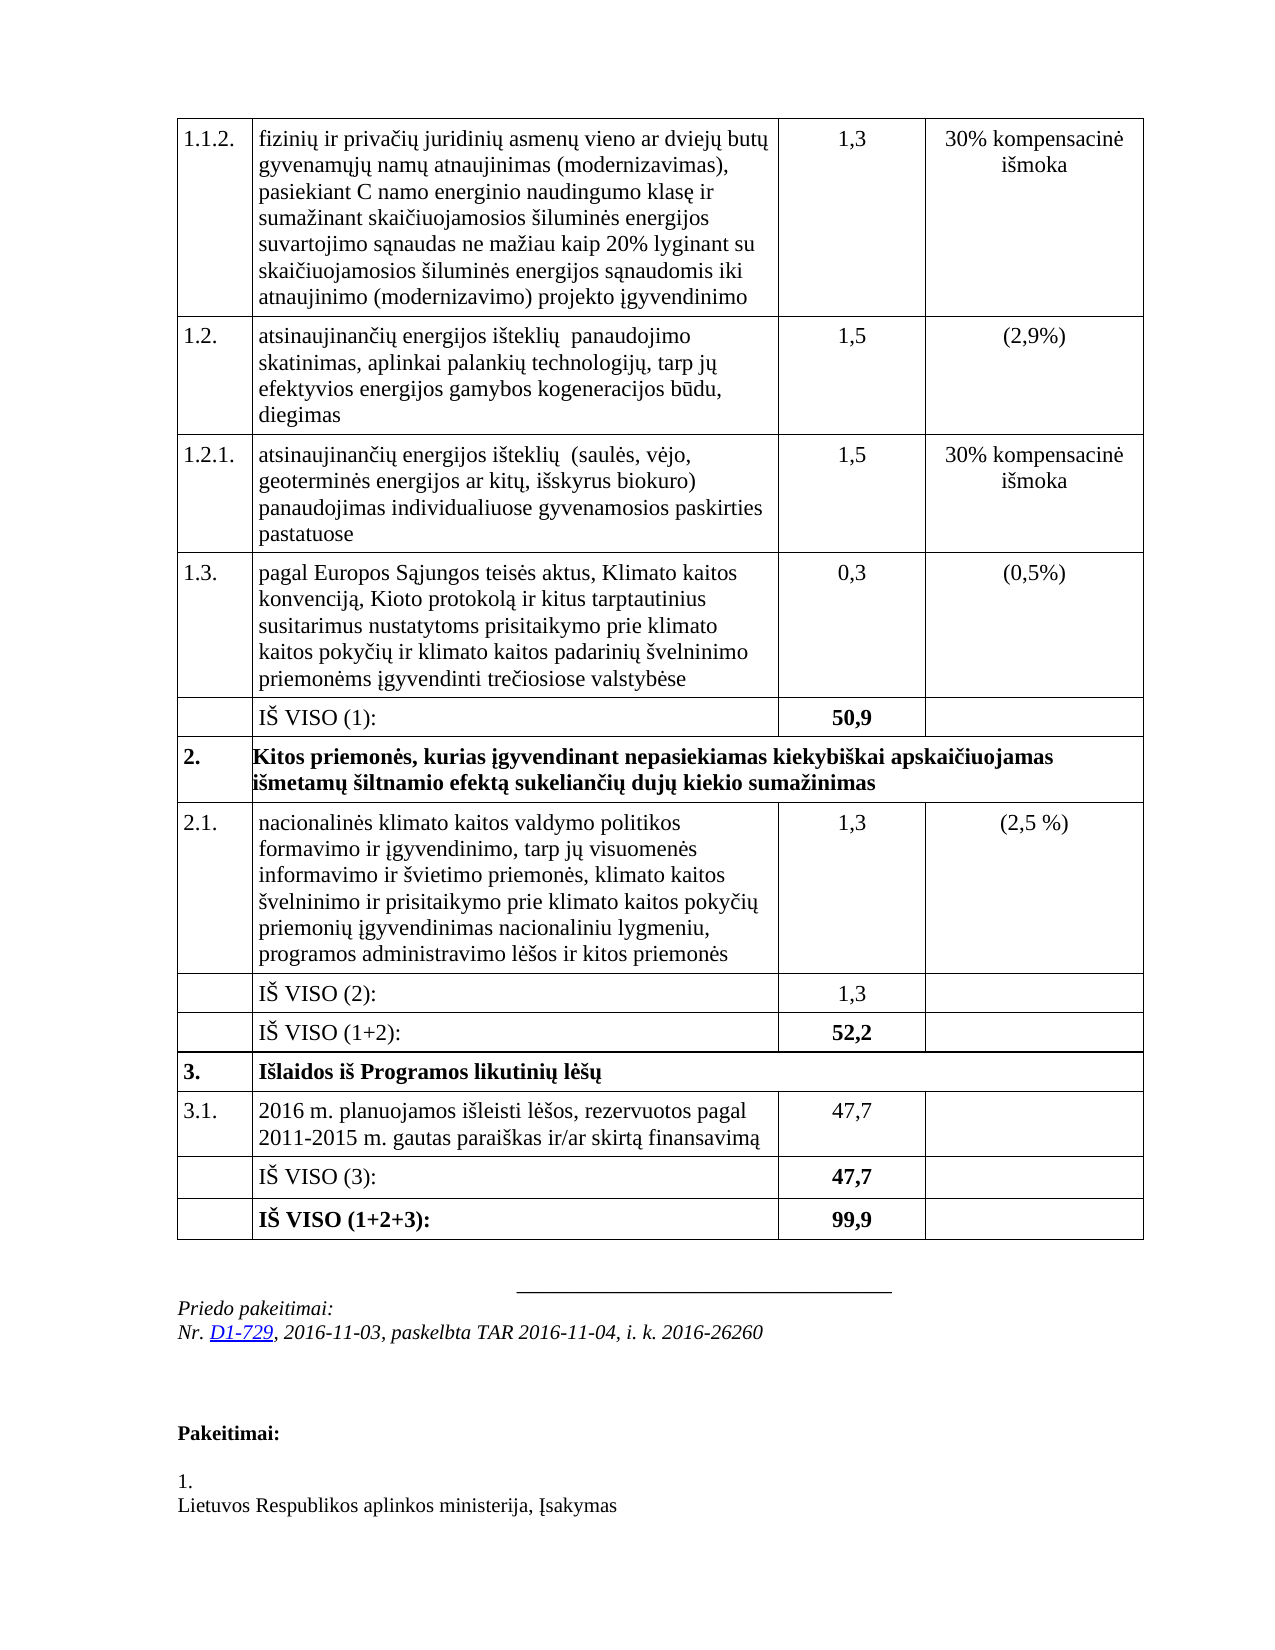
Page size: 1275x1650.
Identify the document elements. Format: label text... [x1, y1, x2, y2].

table_cell [926, 974, 1143, 1012]
table_cell [926, 1013, 1143, 1051]
table_cell (0,5%) [926, 553, 1143, 697]
table_cell IŠ VISO (1): [253, 698, 778, 736]
table_cell 2016 m. planuojamos išleisti lėšos, rezervuotos pagal 2011-2015 m. gautas paraiškas ir/ar skirtą finansavimą [253, 1092, 778, 1156]
table_cell [178, 1013, 252, 1051]
table_cell 47,7 [779, 1157, 925, 1198]
table_cell 3. [178, 1053, 252, 1091]
table_cell (2,5 %) [926, 803, 1143, 973]
table_cell [926, 698, 1143, 736]
table_cell 50,9 [779, 698, 925, 736]
table_cell [178, 974, 252, 1012]
table_cell 1.1.2. [178, 119, 252, 316]
table_cell 1,5 [779, 435, 925, 552]
table_cell IŠ VISO (1+2): [253, 1013, 778, 1051]
table_cell 99,9 [779, 1199, 925, 1239]
table_cell [178, 698, 252, 736]
table_cell 1.2.1. [178, 435, 252, 552]
table_cell [178, 1199, 252, 1239]
table_cell 1,3 [779, 119, 925, 316]
text Pakeitimai: [177, 1421, 1216, 1444]
table_cell fizinių ir privačių juridinių asmenų vieno ar dviejų butų gyvenamųjų namų atnaujinimas (modernizavimas), pasiekiant C namo energinio naudingumo klasę ir sumažinant skaičiuojamosios šiluminės energijos suvartojimo sąnaudas ne mažiau kaip 20% lyginant su skaičiuojamosios šiluminės energijos sąnaudomis iki atnaujinimo (modernizavimo) projekto įgyvendinimo [253, 119, 778, 316]
table_cell IŠ VISO (1+2+3): [253, 1199, 778, 1239]
table_cell 52,2 [779, 1013, 925, 1051]
text Lietuvos Respublikos aplinkos ministerija, Įsakymas [177, 1493, 1216, 1517]
table_cell 0,3 [779, 553, 925, 697]
table_cell 1,3 [779, 974, 925, 1012]
table_cell 1,5 [779, 317, 925, 434]
table_cell atsinaujinančių energijos išteklių (saulės, vėjo, geoterminės energijos ar kitų, išskyrus biokuro) panaudojimas individualiuose gyvenamosios paskirties pastatuose [253, 435, 778, 552]
text 1. [177, 1469, 1216, 1493]
text Nr. D1-729, 2016-11-03, paskelbta TAR 2016-11-04, i. k. 2016-26260 [177, 1319, 1216, 1344]
table_cell 2.1. [178, 803, 252, 973]
text Priedo pakeitimai: [177, 1296, 1216, 1319]
table_cell pagal Europos Sąjungos teisės aktus, Klimato kaitos konvenciją, Kioto protokolą ir kitus tarptautinius susitarimus nustatytoms prisitaikymo prie klimato kaitos pokyčių ir klimato kaitos padarinių švelninimo priemonėms įgyvendinti trečiosiose valstybėse [253, 553, 778, 697]
table_cell [926, 1157, 1143, 1198]
table_cell [926, 1092, 1143, 1156]
table_cell 30% kompensacinė išmoka [926, 119, 1143, 316]
table_cell atsinaujinančių energijos išteklių panaudojimo skatinimas, aplinkai palankių technologijų, tarp jų efektyvios energijos gamybos kogeneracijos būdu, diegimas [253, 317, 778, 434]
table_cell 30% kompensacinė išmoka [926, 435, 1143, 552]
table_cell 3.1. [178, 1092, 252, 1156]
table_cell 1.3. [178, 553, 252, 697]
table_cell 2. [178, 737, 252, 802]
table_cell 1,3 [779, 803, 925, 973]
table_cell nacionalinės klimato kaitos valdymo politikos formavimo ir įgyvendinimo, tarp jų visuomenės informavimo ir švietimo priemonės, klimato kaitos švelninimo ir prisitaikymo prie klimato kaitos pokyčių priemonių įgyvendinimas nacionaliniu lygmeniu, programos administravimo lėšos ir kitos priemonės [253, 803, 778, 973]
text ______________________________ [236, 1267, 1172, 1296]
table_cell [178, 1157, 252, 1198]
table_cell (2,9%) [926, 317, 1143, 434]
table_cell [926, 1199, 1143, 1239]
table_cell IŠ VISO (3): [253, 1157, 778, 1198]
table_cell 47,7 [779, 1092, 925, 1156]
table_cell 1.2. [178, 317, 252, 434]
table_cell IŠ VISO (2): [253, 974, 778, 1012]
table_cell Kitos priemonės, kurias įgyvendinant nepasiekiamas kiekybiškai apskaičiuojamas išmetamų šiltnamio efektą sukeliančių dujų kiekio sumažinimas [253, 737, 1143, 802]
table_cell Išlaidos iš Programos likutinių lėšų [253, 1053, 1143, 1091]
